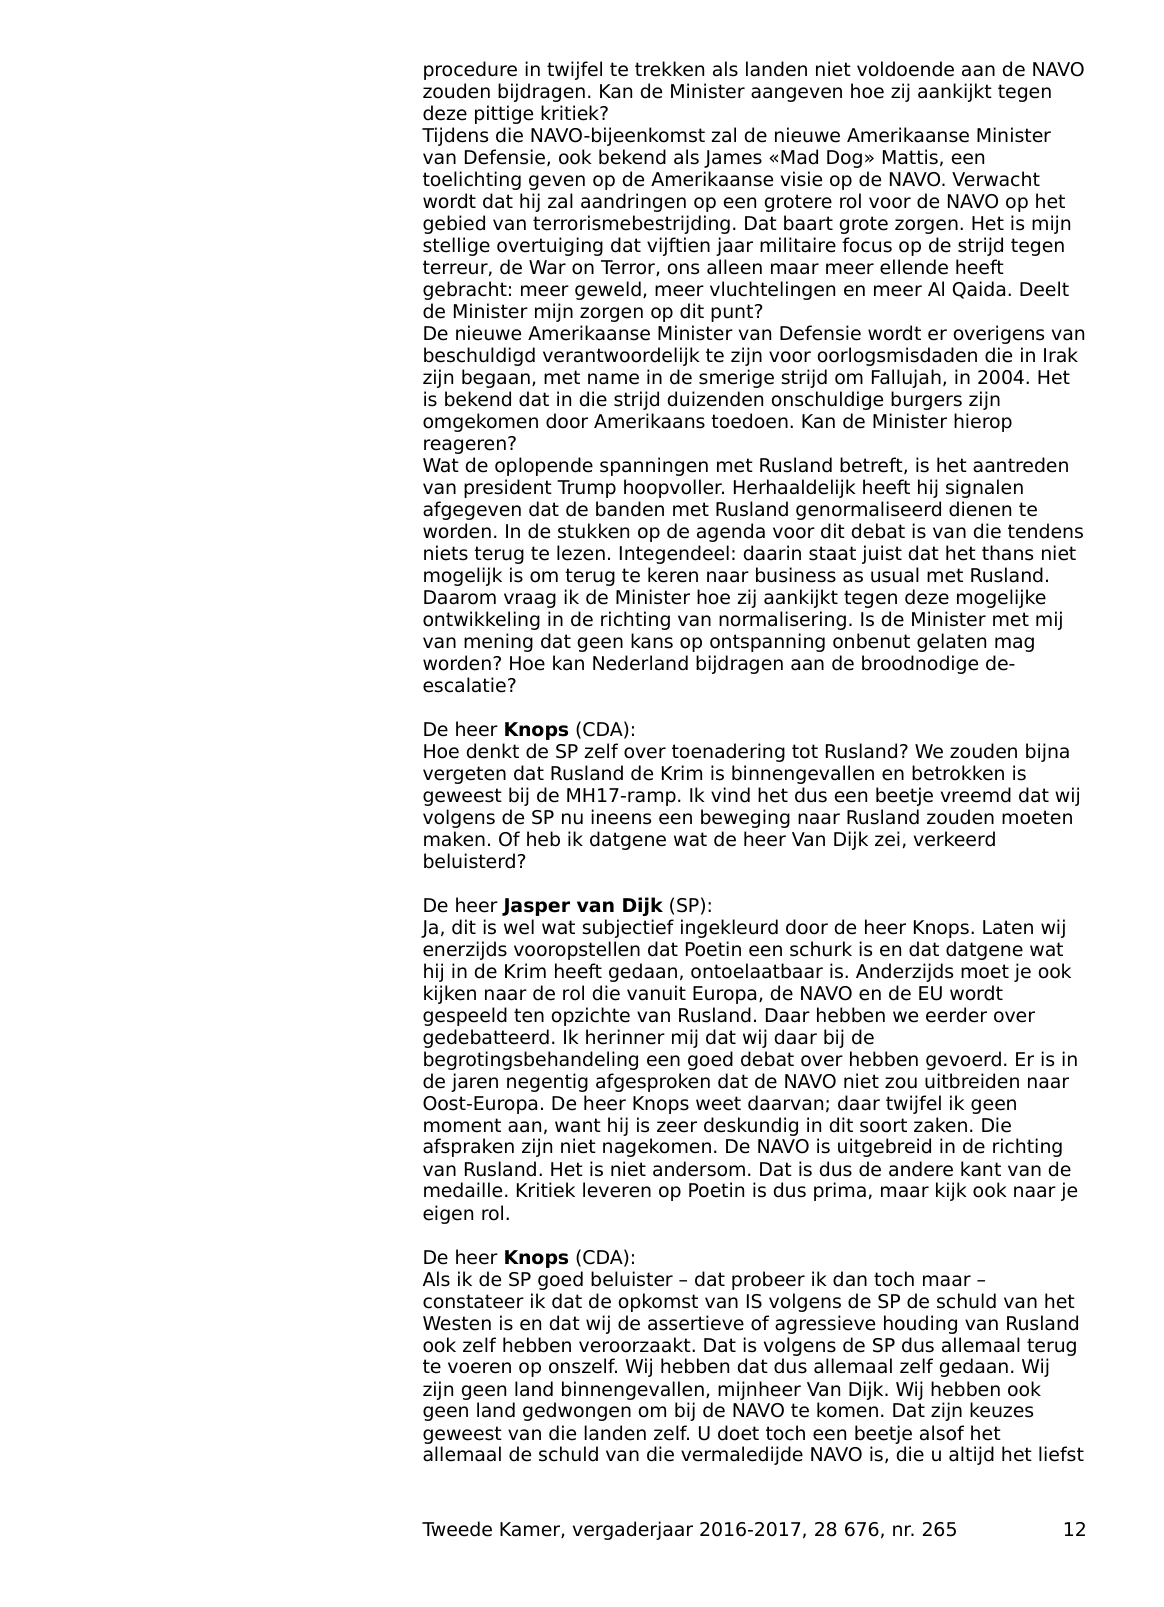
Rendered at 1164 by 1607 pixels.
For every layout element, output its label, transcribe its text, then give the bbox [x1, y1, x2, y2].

text De heer Knops (CDA): [422, 1247, 1087, 1268]
text De heer Knops (CDA): [422, 719, 1087, 741]
text Hoe denkt de SP zelf over toenadering tot Rusland? We zouden bijna vergeten dat Rusland de Krim is binnengevallen en betrokken is geweest bij de MH17-ramp. Ik vind het dus een beetje vreemd dat wij volgens de SP nu ineens een beweging naar Rusland zouden moeten maken. Of heb ik datgene wat de heer Van Dijk zei, verkeerd beluisterd? [422, 741, 1087, 872]
text Als ik de SP goed beluister – dat probeer ik dan toch maar – constateer ik dat de opkomst van IS volgens de SP de schuld van het Westen is en dat wij de assertieve of agressieve houding van Rusland ook zelf hebben veroorzaakt. Dat is volgens de SP dus allemaal terug te voeren op onszelf. Wij hebben dat dus allemaal zelf gedaan. Wij zijn geen land binnengevallen, mijnheer Van Dijk. Wij hebben ook geen land gedwongen om bij de NAVO te komen. Dat zijn keuzes geweest van die landen zelf. U doet toch een beetje alsof het allemaal de schuld van die vermaledijde NAVO is, die u altijd het liefst [422, 1268, 1087, 1466]
text De heer Jasper van Dijk (SP): [422, 895, 1087, 917]
text Tijdens die NAVO-bijeenkomst zal de nieuwe Amerikaanse Minister van Defensie, ook bekend als James «Mad Dog» Mattis, een toelichting geven op de Amerikaanse visie op de NAVO. Verwacht wordt dat hij zal aandringen op een grotere rol voor de NAVO op het gebied van terrorismebestrijding. Dat baart grote zorgen. Het is mijn stellige overtuiging dat vijftien jaar militaire focus op de strijd tegen terreur, de War on Terror, ons alleen maar meer ellende heeft gebracht: meer geweld, meer vluchtelingen en meer Al Qaida. Deelt de Minister mijn zorgen op dit punt? [422, 125, 1087, 323]
text procedure in twijfel te trekken als landen niet voldoende aan de NAVO zouden bijdragen. Kan de Minister aangeven hoe zij aankijkt tegen deze pittige kritiek? [422, 59, 1087, 125]
text Ja, dit is wel wat subjectief ingekleurd door de heer Knops. Laten wij enerzijds vooropstellen dat Poetin een schurk is en dat datgene wat hij in de Krim heeft gedaan, ontoelaatbaar is. Anderzijds moet je ook kijken naar de rol die vanuit Europa, de NAVO en de EU wordt gespeeld ten opzichte van Rusland. Daar hebben we eerder over gedebatteerd. Ik herinner mij dat wij daar bij de begrotingsbehandeling een goed debat over hebben gevoerd. Er is in de jaren negentig afgesproken dat de NAVO niet zou uitbreiden naar Oost-Europa. De heer Knops weet daarvan; daar twijfel ik geen moment aan, want hij is zeer deskundig in dit soort zaken. Die afspraken zijn niet nagekomen. De NAVO is uitgebreid in de richting van Rusland. Het is niet andersom. Dat is dus de andere kant van de medaille. Kritiek leveren op Poetin is dus prima, maar kijk ook naar je eigen rol. [422, 917, 1087, 1224]
text De nieuwe Amerikaanse Minister van Defensie wordt er overigens van beschuldigd verantwoordelijk te zijn voor oorlogsmisdaden die in Irak zijn begaan, met name in de smerige strijd om Fallujah, in 2004. Het is bekend dat in die strijd duizenden onschuldige burgers zijn omgekomen door Amerikaans toedoen. Kan de Minister hierop reageren? [422, 323, 1087, 455]
text Wat de oplopende spanningen met Rusland betreft, is het aantreden van president Trump hoopvoller. Herhaaldelijk heeft hij signalen afgegeven dat de banden met Rusland genormaliseerd dienen te worden. In de stukken op de agenda voor dit debat is van die tendens niets terug te lezen. Integendeel: daarin staat juist dat het thans niet mogelijk is om terug te keren naar business as usual met Rusland. Daarom vraag ik de Minister hoe zij aankijkt tegen deze mogelijke ontwikkeling in de richting van normalisering. Is de Minister met mij van mening dat geen kans op ontspanning onbenut gelaten mag worden? Hoe kan Nederland bijdragen aan de broodnodige de-escalatie? [422, 455, 1087, 696]
